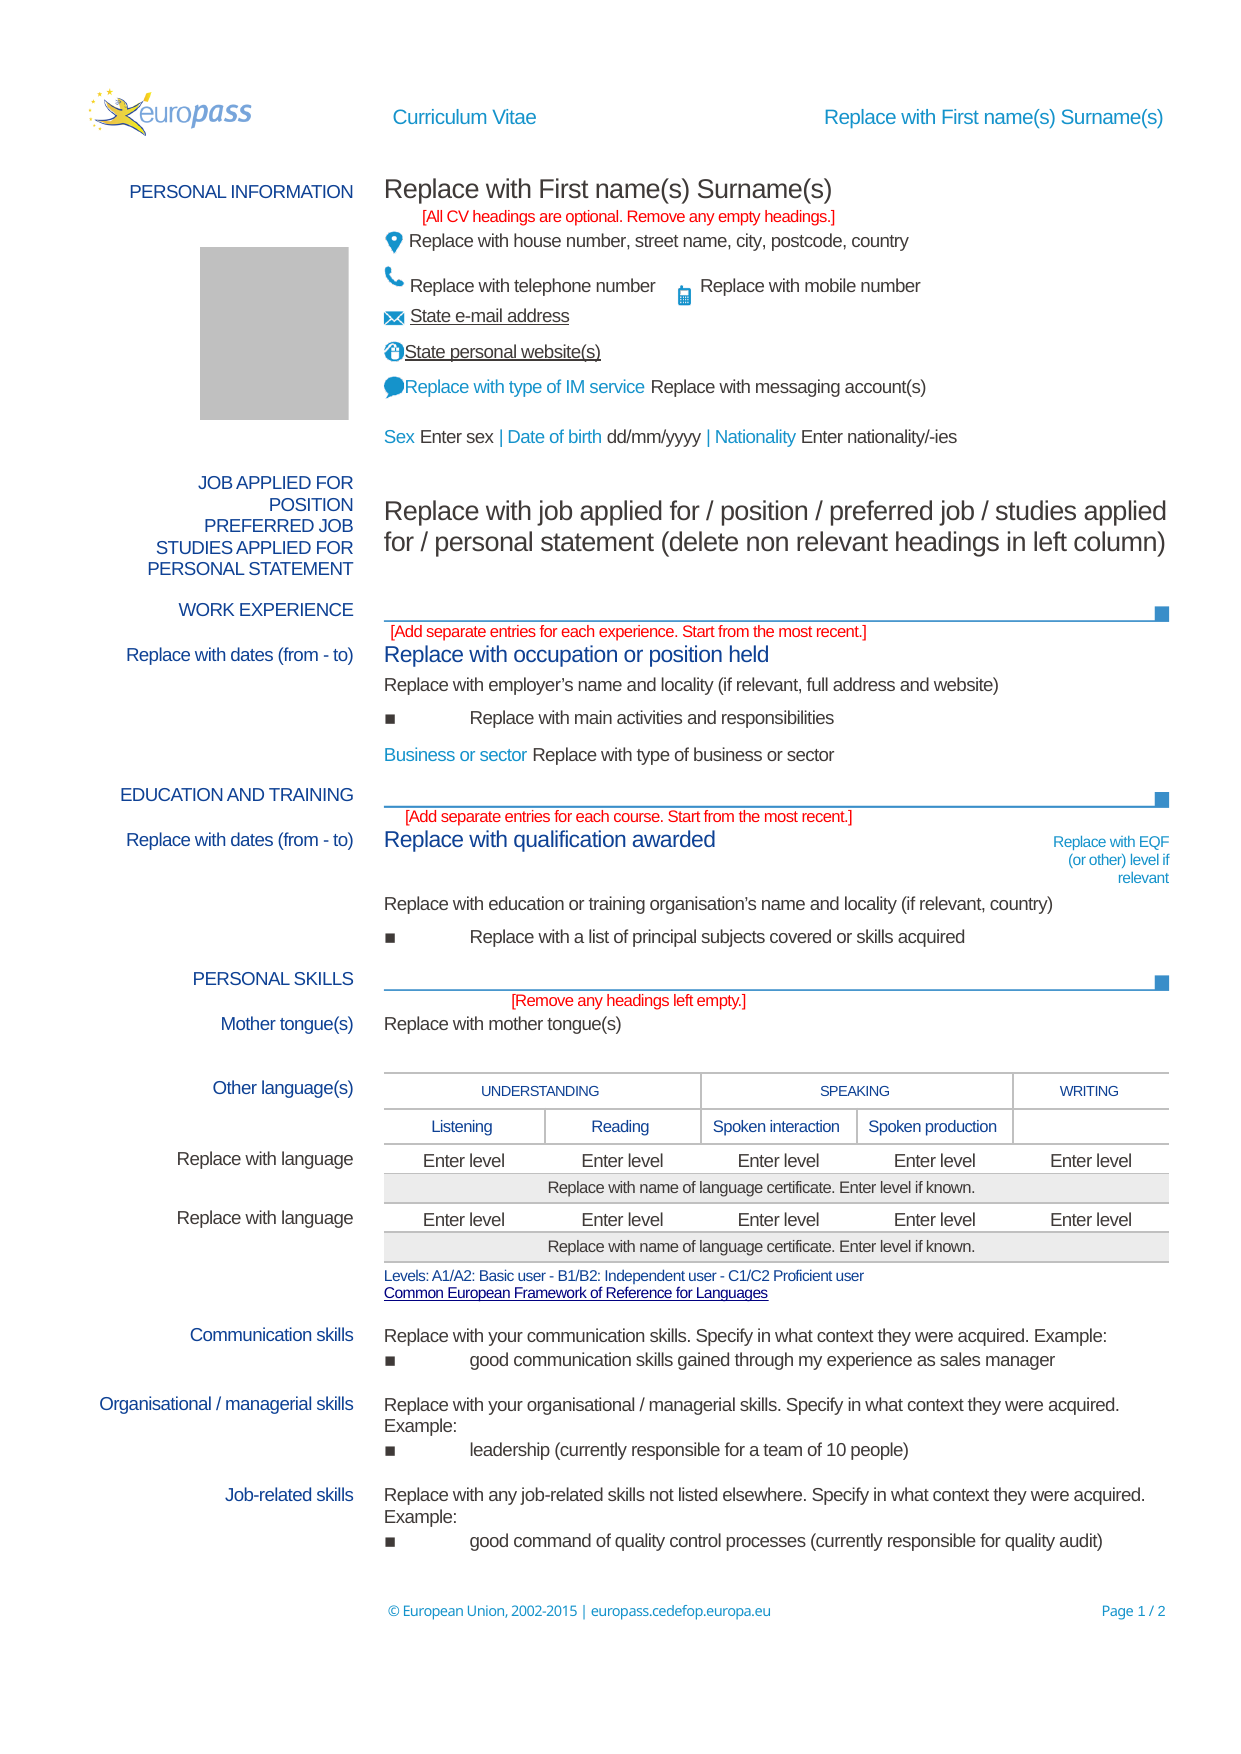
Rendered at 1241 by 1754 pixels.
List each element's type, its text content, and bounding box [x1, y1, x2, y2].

table_header Replace with dates (from - to) [89, 826, 384, 949]
table_cell Replace with language [89, 1143, 384, 1172]
table_cell [1014, 1110, 1169, 1143]
table_header [384, 968, 1169, 989]
table_header PERSONAL SKILLS [89, 968, 384, 991]
table_cell SPEAKING [702, 1074, 1012, 1108]
table_cell Replace with telephone number Replace with mobile number [384, 266, 1169, 305]
table_cell WRITING [1014, 1074, 1169, 1108]
table_cell Replace with house number, street name, city, postcode, country [384, 230, 1169, 266]
table_cell Enter level [857, 1204, 1013, 1231]
table_cell Replace with language [89, 1202, 384, 1231]
table_cell Spoken interaction [702, 1110, 856, 1143]
table_cell Spoken production [858, 1110, 1012, 1143]
table_header Replace with job applied for / position / preferred job / studies applied for / personal statement (delete non relevant headings in left column) [384, 472, 1169, 580]
table_cell Replace with type of IM service Replace with messaging account(s) [384, 376, 1169, 411]
table_cell Enter level [701, 1145, 857, 1172]
table_header EDUCATION AND TRAINING [89, 784, 384, 807]
table_header PERSONAL INFORMATION [89, 171, 384, 207]
table_header Job-related skills [89, 1481, 384, 1553]
table_header Replace with your communication skills. Specify in what context they were acquired. Example: good communication skills gained through my experience as sales manager [384, 1321, 1169, 1371]
table_header Organisational / managerial skills [89, 1391, 384, 1462]
table_header Replace with qualification awarded [384, 826, 1033, 887]
table_cell Levels: A1/A2: Basic user - B1/B2: Independent user - C1/C2 Proficient user Common European Framework of Reference for Languages [384, 1263, 1169, 1302]
table_header WORK EXPERIENCE [89, 599, 384, 622]
table_header Replace with any job-related skills not listed elsewhere. Specify in what context they were acquired. Example: good command of quality control processes (currently responsible for quality audit) [384, 1481, 1169, 1553]
table_cell Business or sector Replace with type of business or sector [384, 730, 1169, 765]
table_header Replace with First name(s) Surname(s) [384, 171, 1169, 207]
table_header [384, 599, 1169, 620]
table_header Communication skills [89, 1321, 384, 1371]
table_cell [384, 1037, 1169, 1072]
table_cell Sex Enter sex | Date of birth dd/mm/yyyy | Nationality Enter nationality/-ies [384, 411, 1169, 453]
table_cell Enter level [1013, 1204, 1169, 1231]
table_cell [89, 1231, 384, 1261]
table_cell Replace with employer’s name and locality (if relevant, full address and website) [384, 668, 1169, 704]
table_cell Replace with name of language certificate. Enter level if known. [384, 1174, 1169, 1202]
table_cell Replace with main activities and responsibilities [384, 704, 1169, 729]
table_cell [89, 1261, 384, 1302]
text [Add separate entries for each experience. Start from the most recent.] [88, 622, 1169, 641]
text [Remove any headings left empty.] [88, 991, 1169, 1010]
table_cell Enter level [1013, 1145, 1169, 1172]
table_header Mother tongue(s) [89, 1010, 384, 1037]
table_cell Listening [384, 1110, 544, 1143]
table_cell Reading [546, 1110, 700, 1143]
table_cell [All CV headings are optional. Remove any empty headings.] [89, 207, 1169, 230]
table_cell Replace with a list of principal subjects covered or skills acquired [384, 923, 1169, 949]
table_cell UNDERSTANDING [384, 1074, 700, 1108]
table_cell Enter level [545, 1204, 701, 1231]
table_header Replace with dates (from - to) [89, 641, 384, 765]
table_cell [89, 1037, 384, 1072]
table_header Replace with EQF (or other) level if relevant [1034, 826, 1169, 887]
table_cell Enter level [384, 1204, 544, 1231]
table_cell Enter level [701, 1204, 857, 1231]
table_cell [89, 230, 384, 453]
table_header JOB APPLIED FOR POSITION PREFERRED JOB STUDIES APPLIED FOR personal statement [89, 472, 384, 580]
text [Add separate entries for each course. Start from the most recent.] [88, 807, 1169, 826]
table_header Replace with your organisational / managerial skills. Specify in what context they were acquired. Example: leadership (currently responsible for a team of 10 people) [384, 1391, 1169, 1462]
table_header Replace with mother tongue(s) [384, 1010, 1169, 1037]
table_cell Other language(s) [89, 1072, 384, 1143]
table_cell Enter level [384, 1145, 544, 1172]
table_cell State personal website(s) [384, 341, 1169, 376]
table_cell Enter level [857, 1145, 1013, 1172]
table_header Replace with occupation or position held [384, 641, 1169, 668]
table_cell Replace with name of language certificate. Enter level if known. [384, 1233, 1169, 1261]
table_cell Enter level [545, 1145, 701, 1172]
table_cell Replace with education or training organisation’s name and locality (if relevant, country) [384, 887, 1169, 923]
table_cell [89, 1173, 384, 1202]
table_header [384, 784, 1169, 805]
table_cell State e-mail address [384, 305, 1169, 341]
